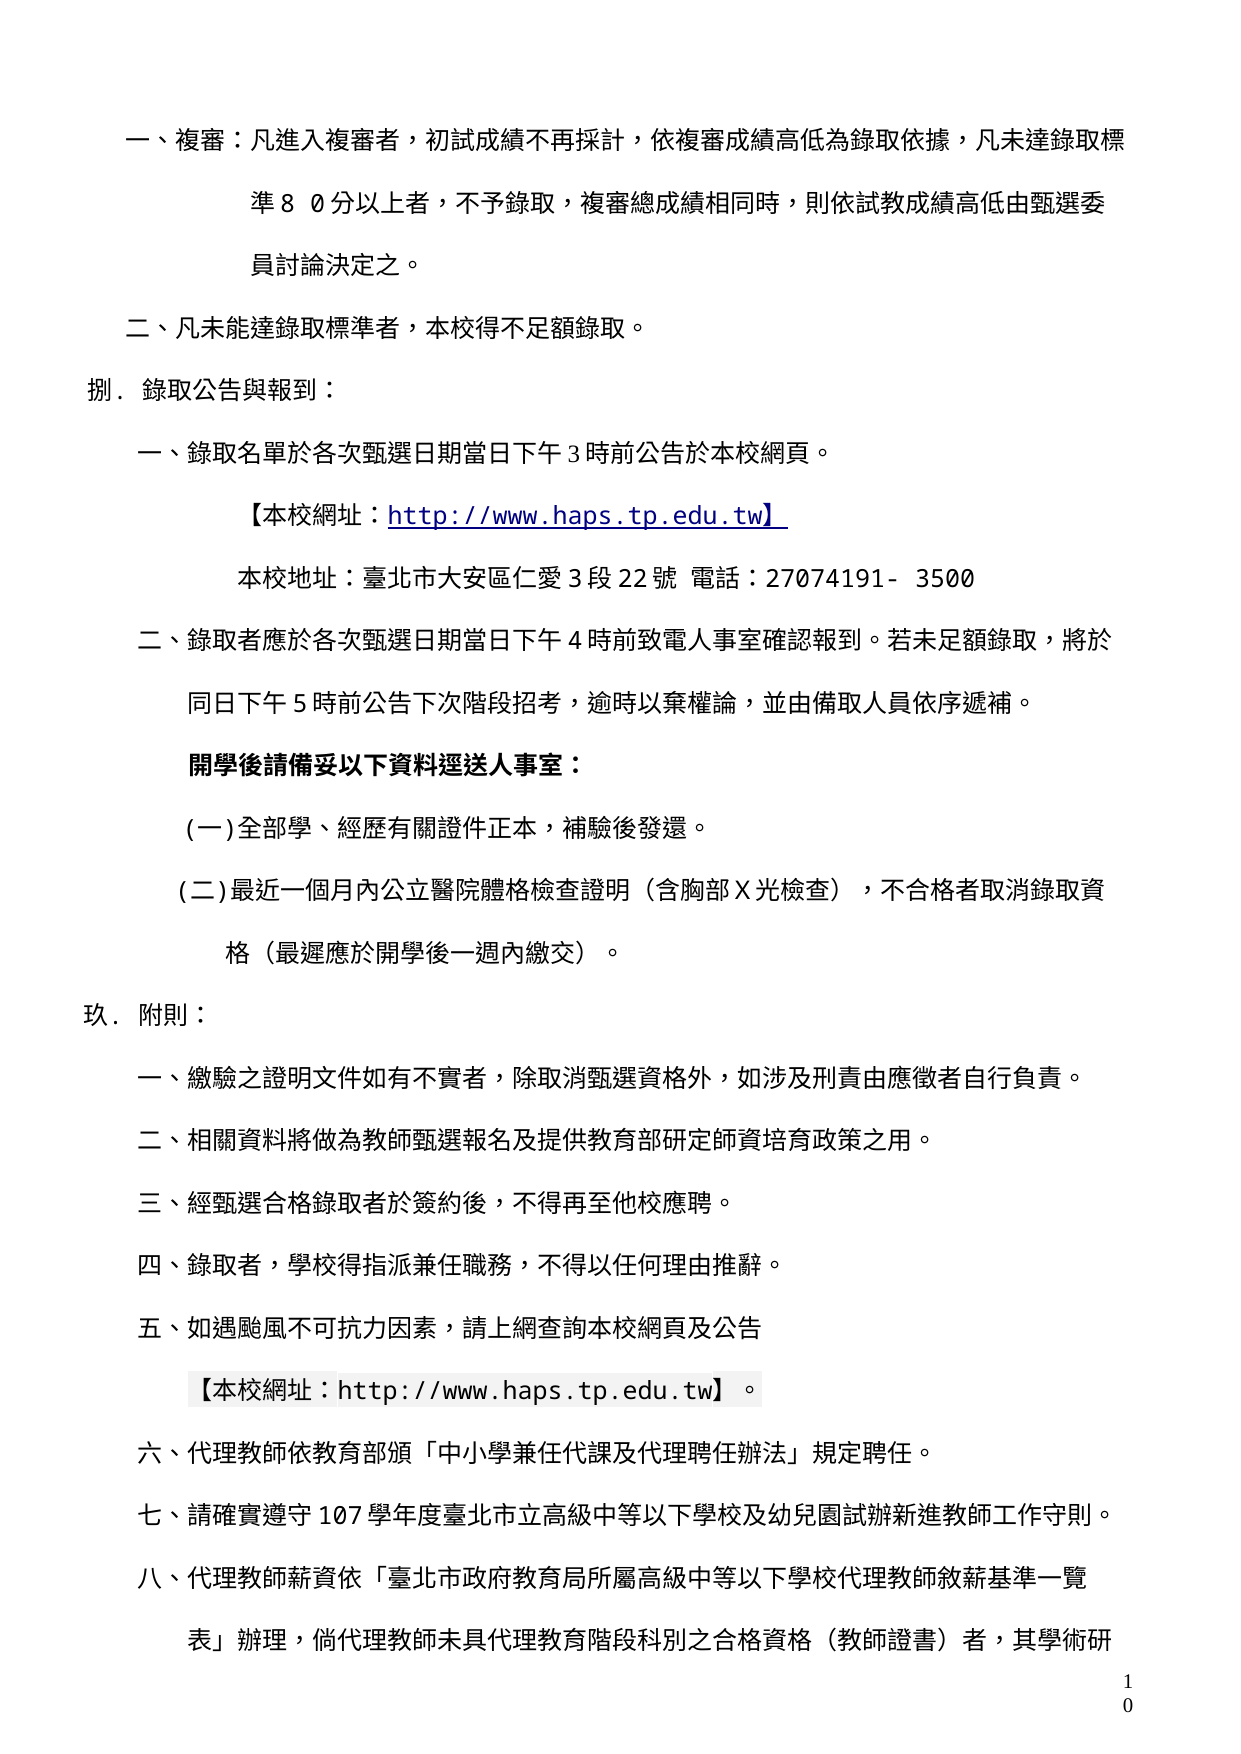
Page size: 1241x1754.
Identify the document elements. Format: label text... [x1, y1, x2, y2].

text 本校地址：臺北市大安區仁愛3段22號 電話：27074191- 3500 [87, 535, 1125, 597]
text 二、錄取者應於各次甄選日期當日下午4時前致電人事室確認報到。若未足額錄取，將於同日下午5時前公告下次階段招考，逾時以棄權論，並由備取人員依序遞補。 [137, 597, 1125, 722]
text 八、代理教師薪資依「臺北市政府教育局所屬高級中等以下學校代理教師敘薪基準一覽表」辦理，倘代理教師未具代理教育階段科別之合格資格（教師證書）者，其學術研 [137, 1535, 1125, 1660]
text 捌. 錄取公告與報到： [87, 347, 1125, 410]
text (二)最近一個月內公立醫院體格檢查證明（含胸部Ｘ光檢查），不合格者取消錄取資格（最遲應於開學後一週內繳交）。 [175, 847, 1125, 972]
text 二、相關資料將做為教師甄選報名及提供教育部研定師資培育政策之用。 [87, 1097, 1125, 1160]
text 三、經甄選合格錄取者於簽約後，不得再至他校應聘。 [87, 1160, 1125, 1222]
text 一、複審：凡進入複審者，初試成績不再採計，依複審成績高低為錄取依據，凡未達錄取標準8 0分以上者，不予錄取，複審總成績相同時，則依試教成績高低由甄選委員討論決定之。 [125, 97, 1125, 285]
text 四、錄取者，學校得指派兼任職務，不得以任何理由推辭。 [87, 1222, 1125, 1285]
text (一)全部學、經歷有關證件正本，補驗後發還。 [137, 785, 1125, 847]
text 【本校網址：http://www.haps.tp.edu.tw】。 [187, 1347, 1125, 1410]
text 七、請確實遵守107學年度臺北市立高級中等以下學校及幼兒園試辦新進教師工作守則。 [87, 1472, 1125, 1535]
text 開學後請備妥以下資料逕送人事室： [125, 722, 1125, 785]
text 一、繳驗之證明文件如有不實者，除取消甄選資格外，如涉及刑責由應徵者自行負責。 [87, 1035, 1125, 1097]
text 玖. 附則： [58, 972, 1125, 1035]
text 六、代理教師依教育部頒「中小學兼任代課及代理聘任辦法」規定聘任。 [87, 1410, 1125, 1472]
text 五、如遇颱風不可抗力因素，請上網查詢本校網頁及公告 [137, 1285, 1125, 1347]
text 【本校網址：http://www.haps.tp.edu.tw】 [87, 472, 1125, 535]
text 二、凡未能達錄取標準者，本校得不足額錄取。 [125, 285, 1125, 347]
text 一、錄取名單於各次甄選日期當日下午3時前公告於本校網頁。 [137, 410, 1125, 472]
